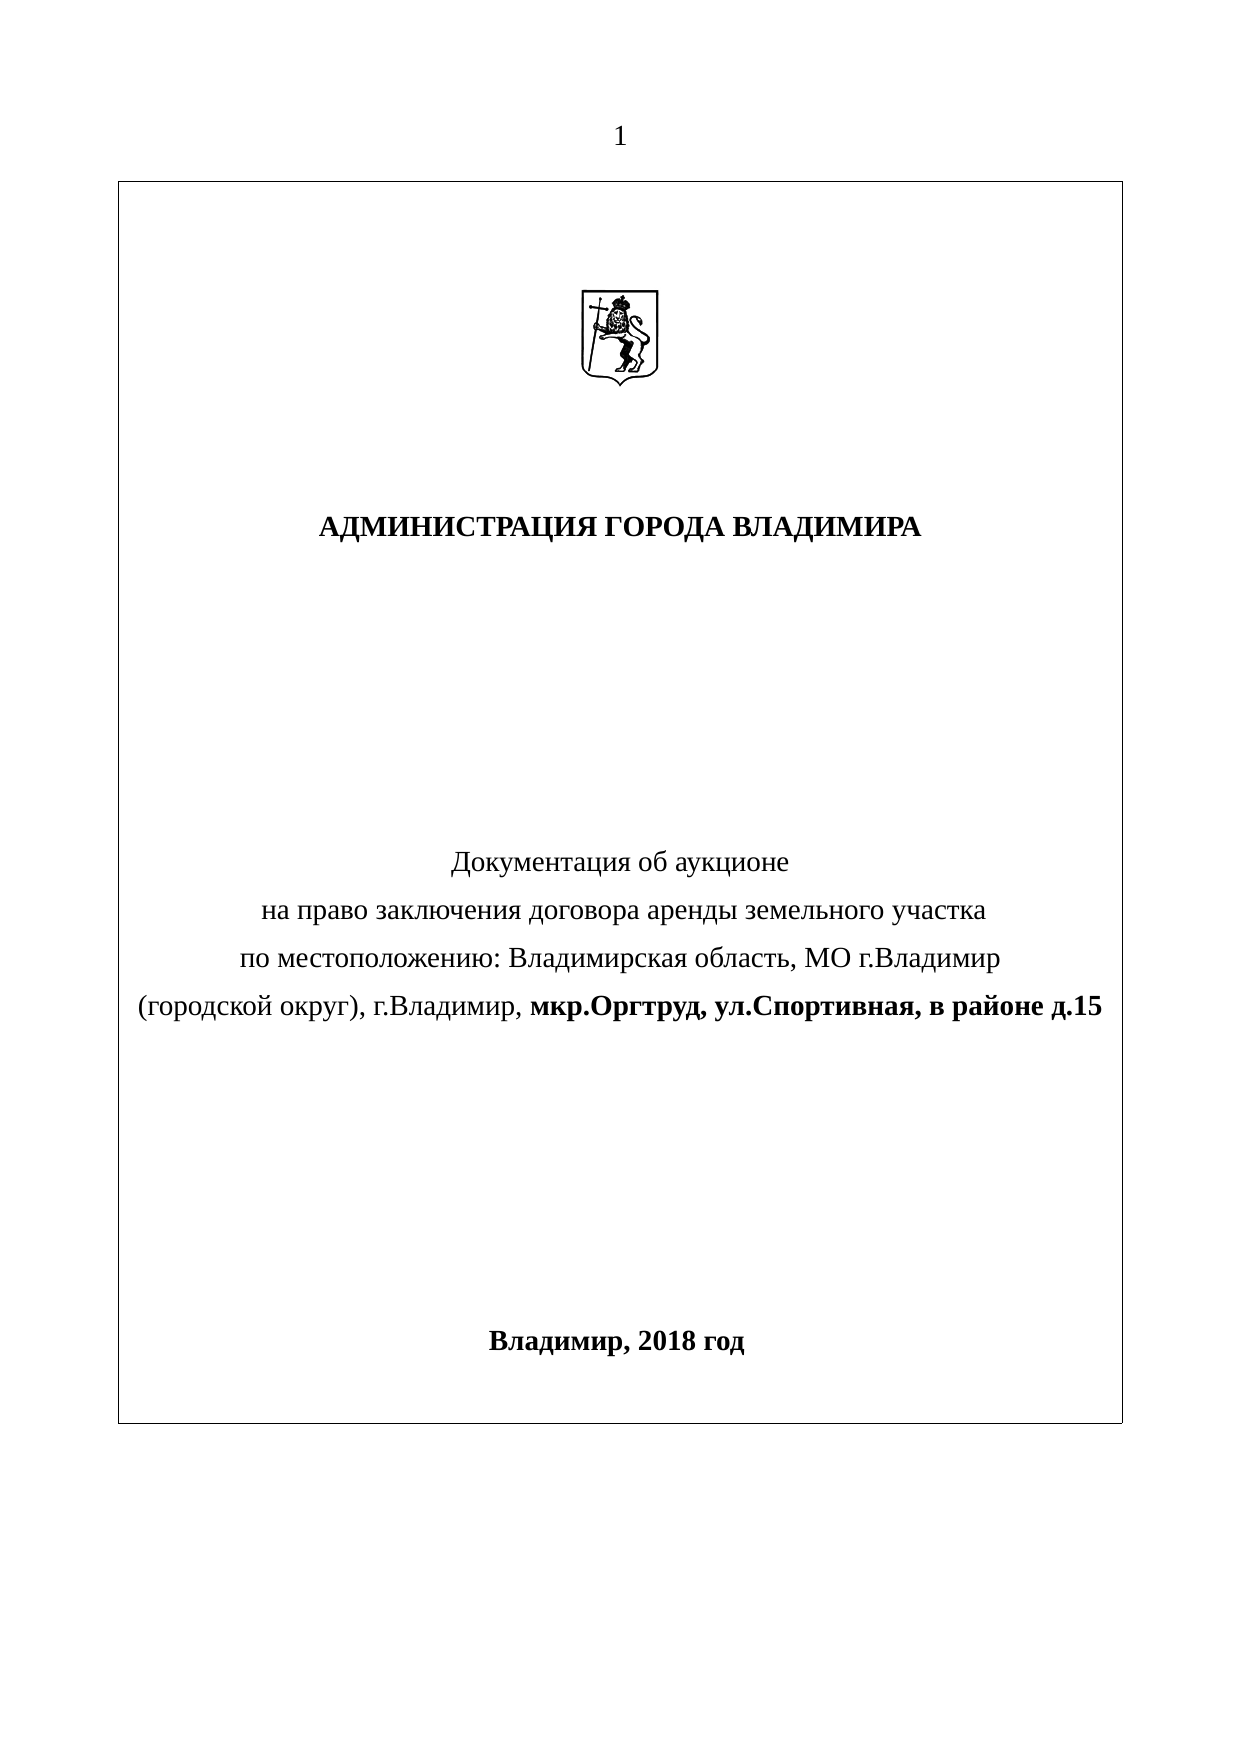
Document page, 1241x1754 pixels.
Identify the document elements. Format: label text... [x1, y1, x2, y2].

picture [579, 287, 661, 387]
table_header АДМИНИСТРАЦИЯ ГОРОДА ВЛАДИМИРА Документация об аукционе на право заключения договора аренды земельного участка по местоположению: Владимирская область, МО г.Владимир (городской округ), г.Владимир, мкр.Оргтруд, ул.Спортивная, в районе д.15 Владимир, 2018 год [119, 182, 1122, 1423]
